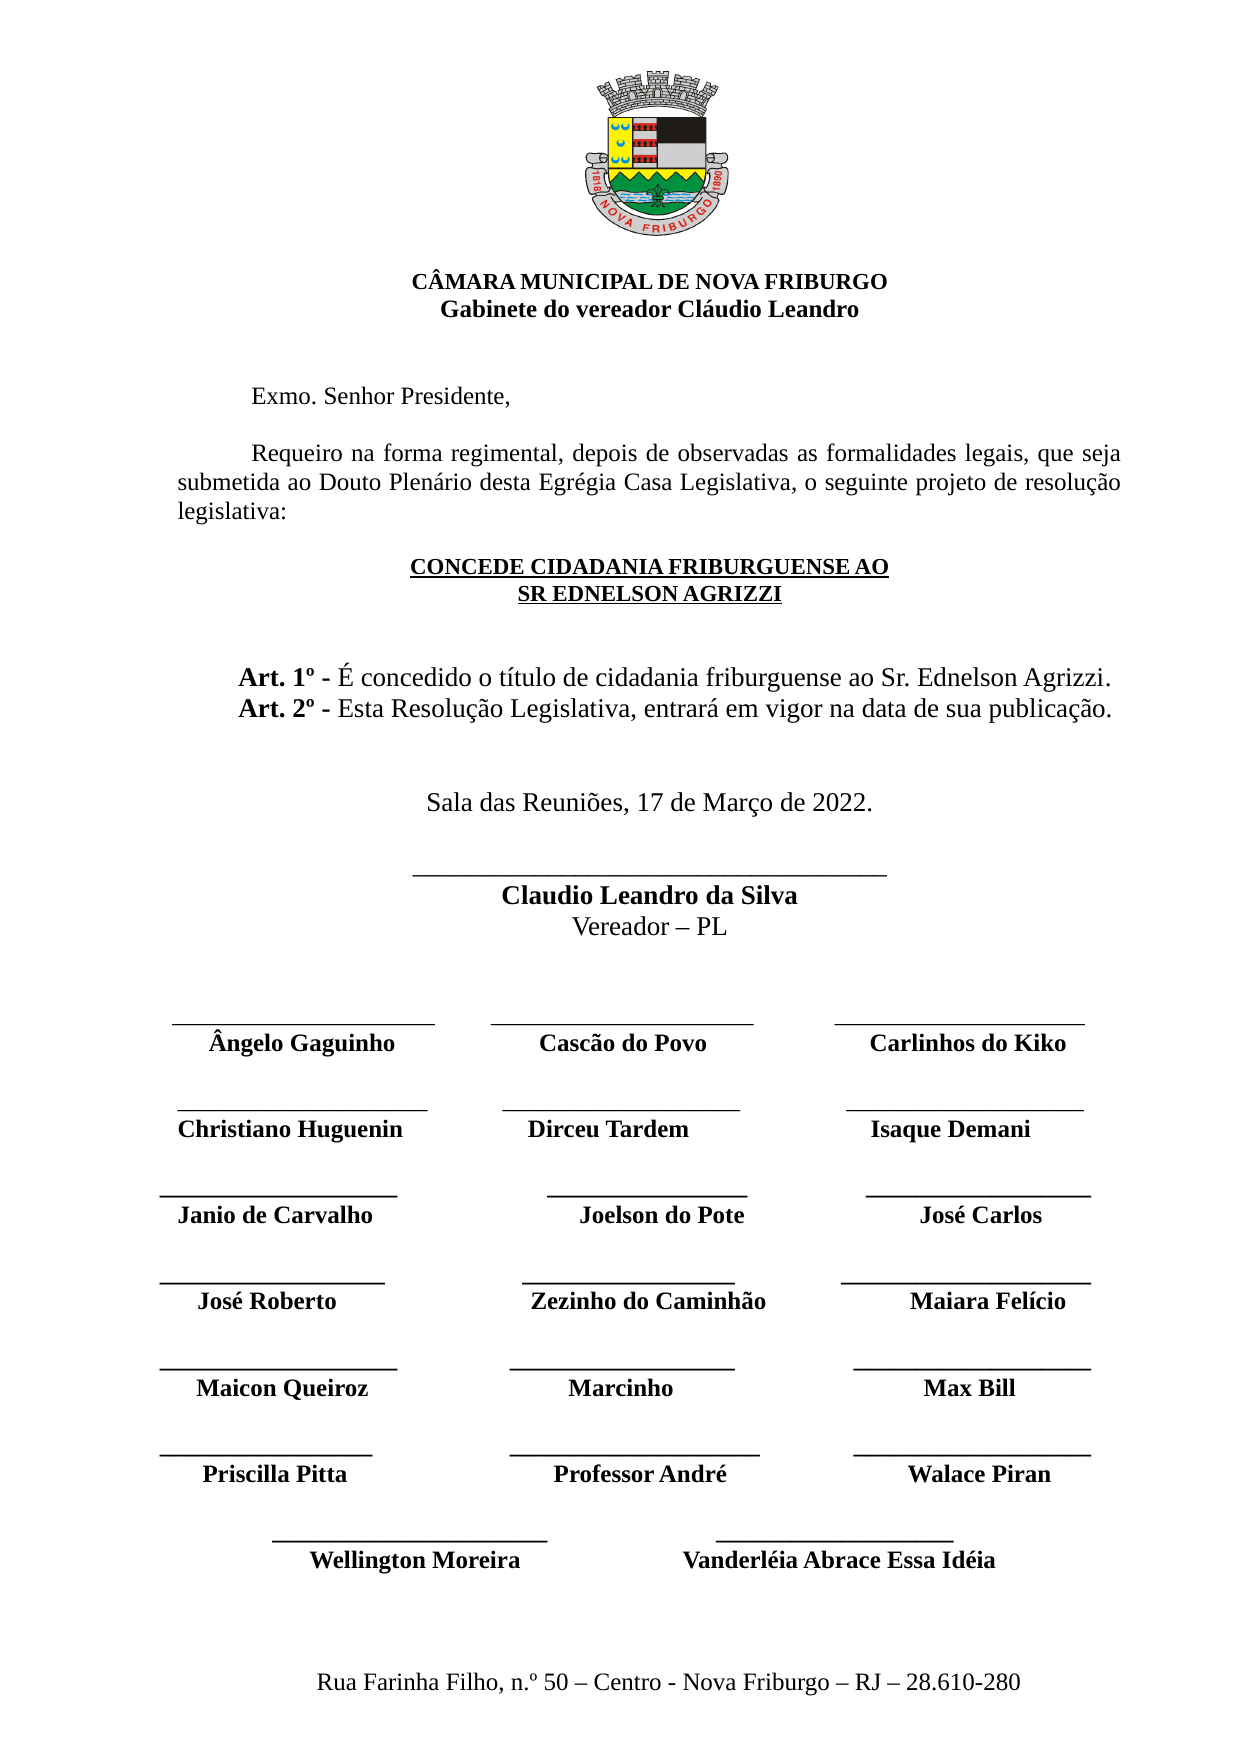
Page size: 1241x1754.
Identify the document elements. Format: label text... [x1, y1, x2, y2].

text Exmo. Senhor Presidente, [251, 381, 1122, 409]
text Christiano Huguenin Dirceu Tardem Isaque Demani [177, 1114, 1122, 1143]
text Art. 1º - É concedido o título de cidadania friburguense ao Sr. Ednelson Agrizzi. [177, 661, 1122, 692]
text Maicon Queiroz Marcinho Max Bill [177, 1373, 1122, 1401]
text Vereador – PL [177, 910, 1122, 941]
text Ângelo Gaguinho Cascão do Povo Carlinhos do Kiko [177, 1028, 1122, 1056]
text Art. 2º - Esta Resolução Legislativa, entrará em vigor na data de sua publicação. [177, 692, 1122, 723]
text _____________________ _____________________ ____________________ [159, 999, 1122, 1028]
text ______________________ ___________________ [159, 1516, 1122, 1545]
text Wellington Moreira Vanderléia Abrace Essa Idéia [159, 1545, 1122, 1574]
text __________________ _________________ ____________________ [159, 1258, 1122, 1286]
text José Roberto Zezinho do Caminhão Maiara Felício [159, 1286, 1122, 1315]
text Gabinete do vereador Cláudio Leandro [177, 294, 1122, 323]
text Sala das Reuniões, 17 de Março de 2022. [177, 786, 1122, 817]
text _________________ ____________________ ___________________ [159, 1430, 1128, 1459]
text ___________________ ________________ __________________ [159, 1171, 1122, 1200]
text CÂMARA MUNICIPAL DE NOVA FRIBURGO [177, 268, 1122, 294]
text Priscilla Pitta Professor André Walace Piran [177, 1459, 1122, 1488]
text SR EDNELSON AGRIZZI [177, 580, 1122, 606]
text ____________________ ___________________ ___________________ [177, 1085, 1122, 1114]
text CONCEDE CIDADANIA FRIBURGUENSE AO [177, 553, 1122, 580]
text Requeiro na forma regimental, depois de observadas as formalidades legais, que seja submetida ao Douto Plenário desta Egrégia Casa Legislativa, o seguinte projeto de resolução legislativa: [177, 438, 1122, 524]
text Janio de Carvalho Joelson do Pote José Carlos [177, 1200, 1122, 1229]
text ___________________________________ [177, 848, 1122, 879]
text ___________________ __________________ ___________________ [159, 1344, 1122, 1373]
text Claudio Leandro da Silva [177, 879, 1122, 910]
